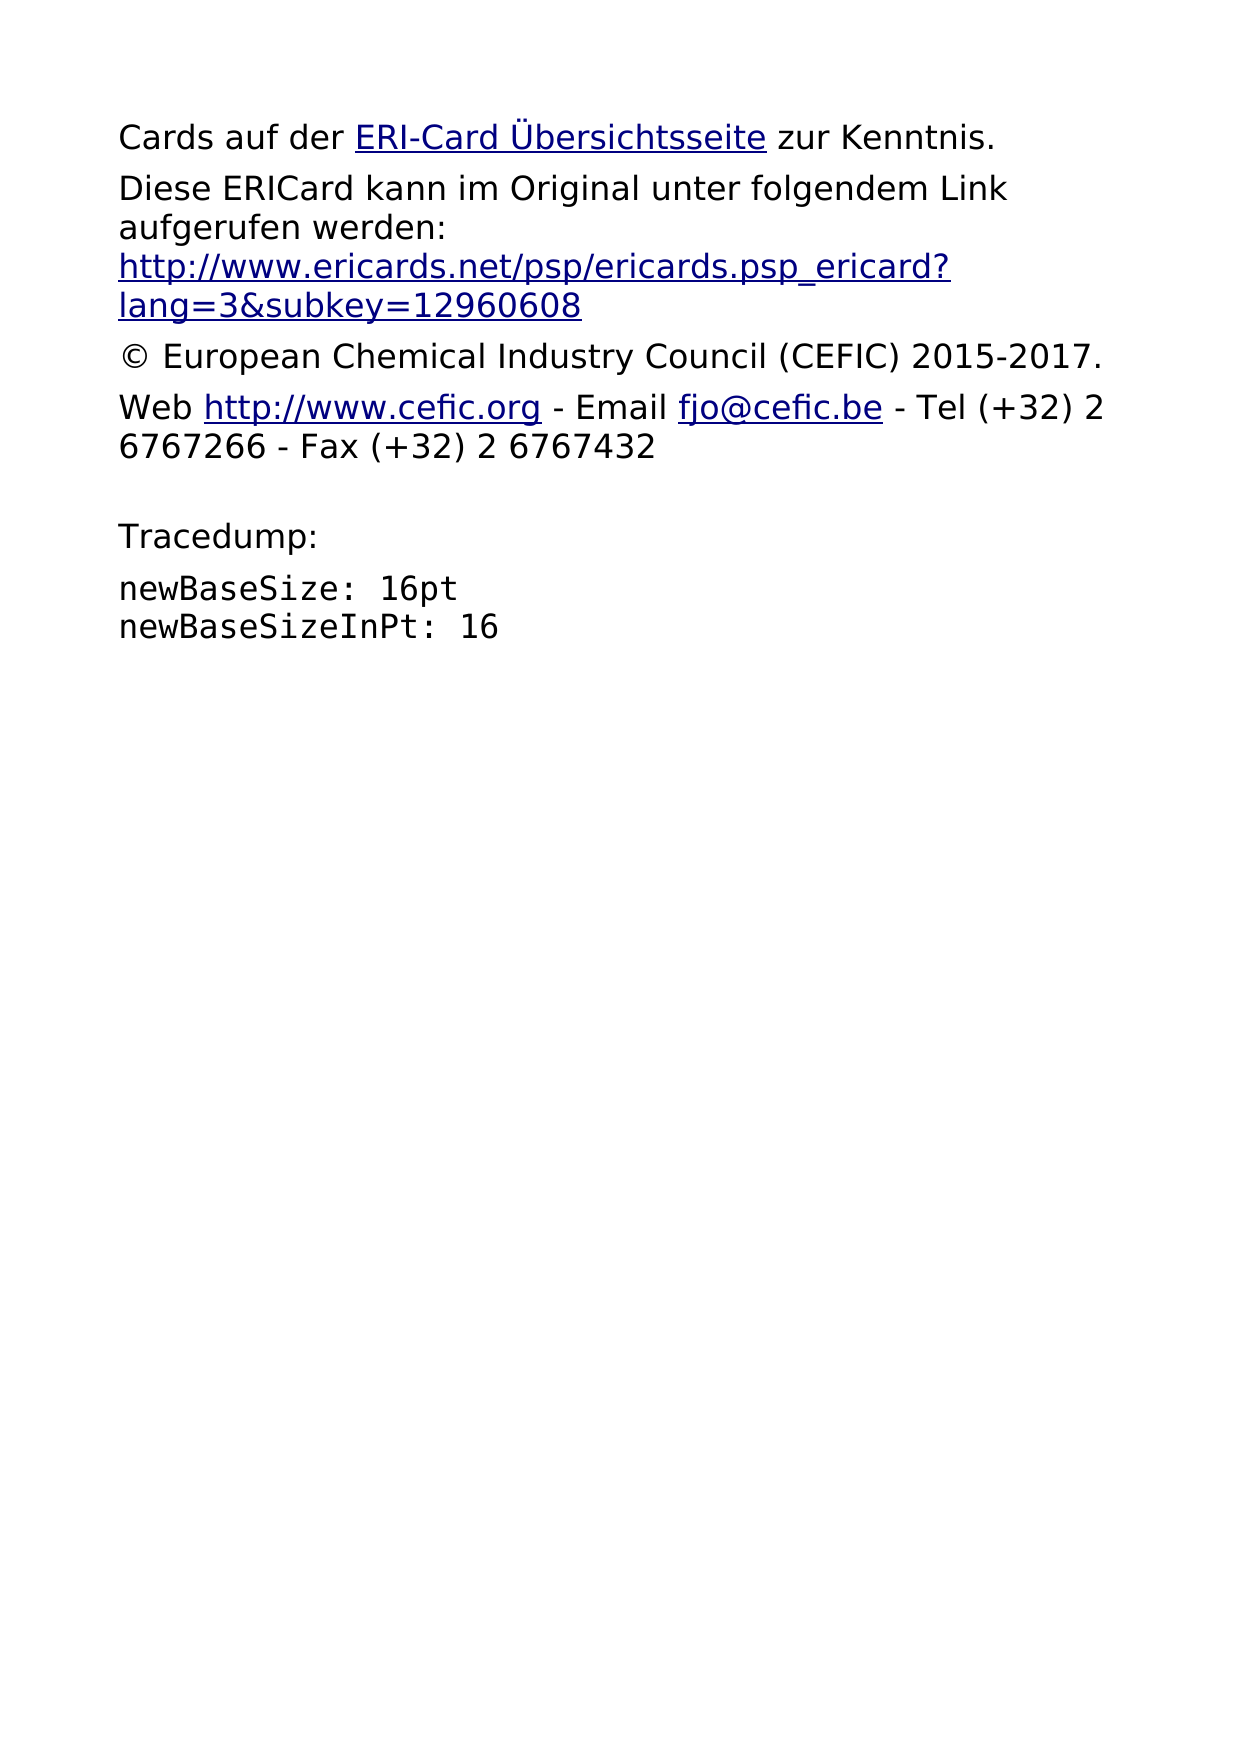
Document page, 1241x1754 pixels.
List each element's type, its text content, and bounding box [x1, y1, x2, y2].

text Tracedump: [118, 479, 1122, 557]
text Diese ERICard kann im Original unter folgendem Link aufgerufen werden: http://www.ericards.net/psp/ericards.psp_ericard?lang=3&subkey=12960608 [118, 169, 1122, 325]
text newBaseSize: 16pt newBaseSizeInPt: 16 [118, 569, 1122, 647]
text Web http://www.cefic.org - Email fjo@cefic.be - Tel (+32) 2 6767266 - Fax (+32) 2 6767432 [118, 389, 1122, 466]
text Cards auf der ERI-Card Übersichtsseite zur Kenntnis. [118, 118, 1122, 157]
text © European Chemical Industry Council (CEFIC) 2015-2017. [118, 337, 1122, 376]
